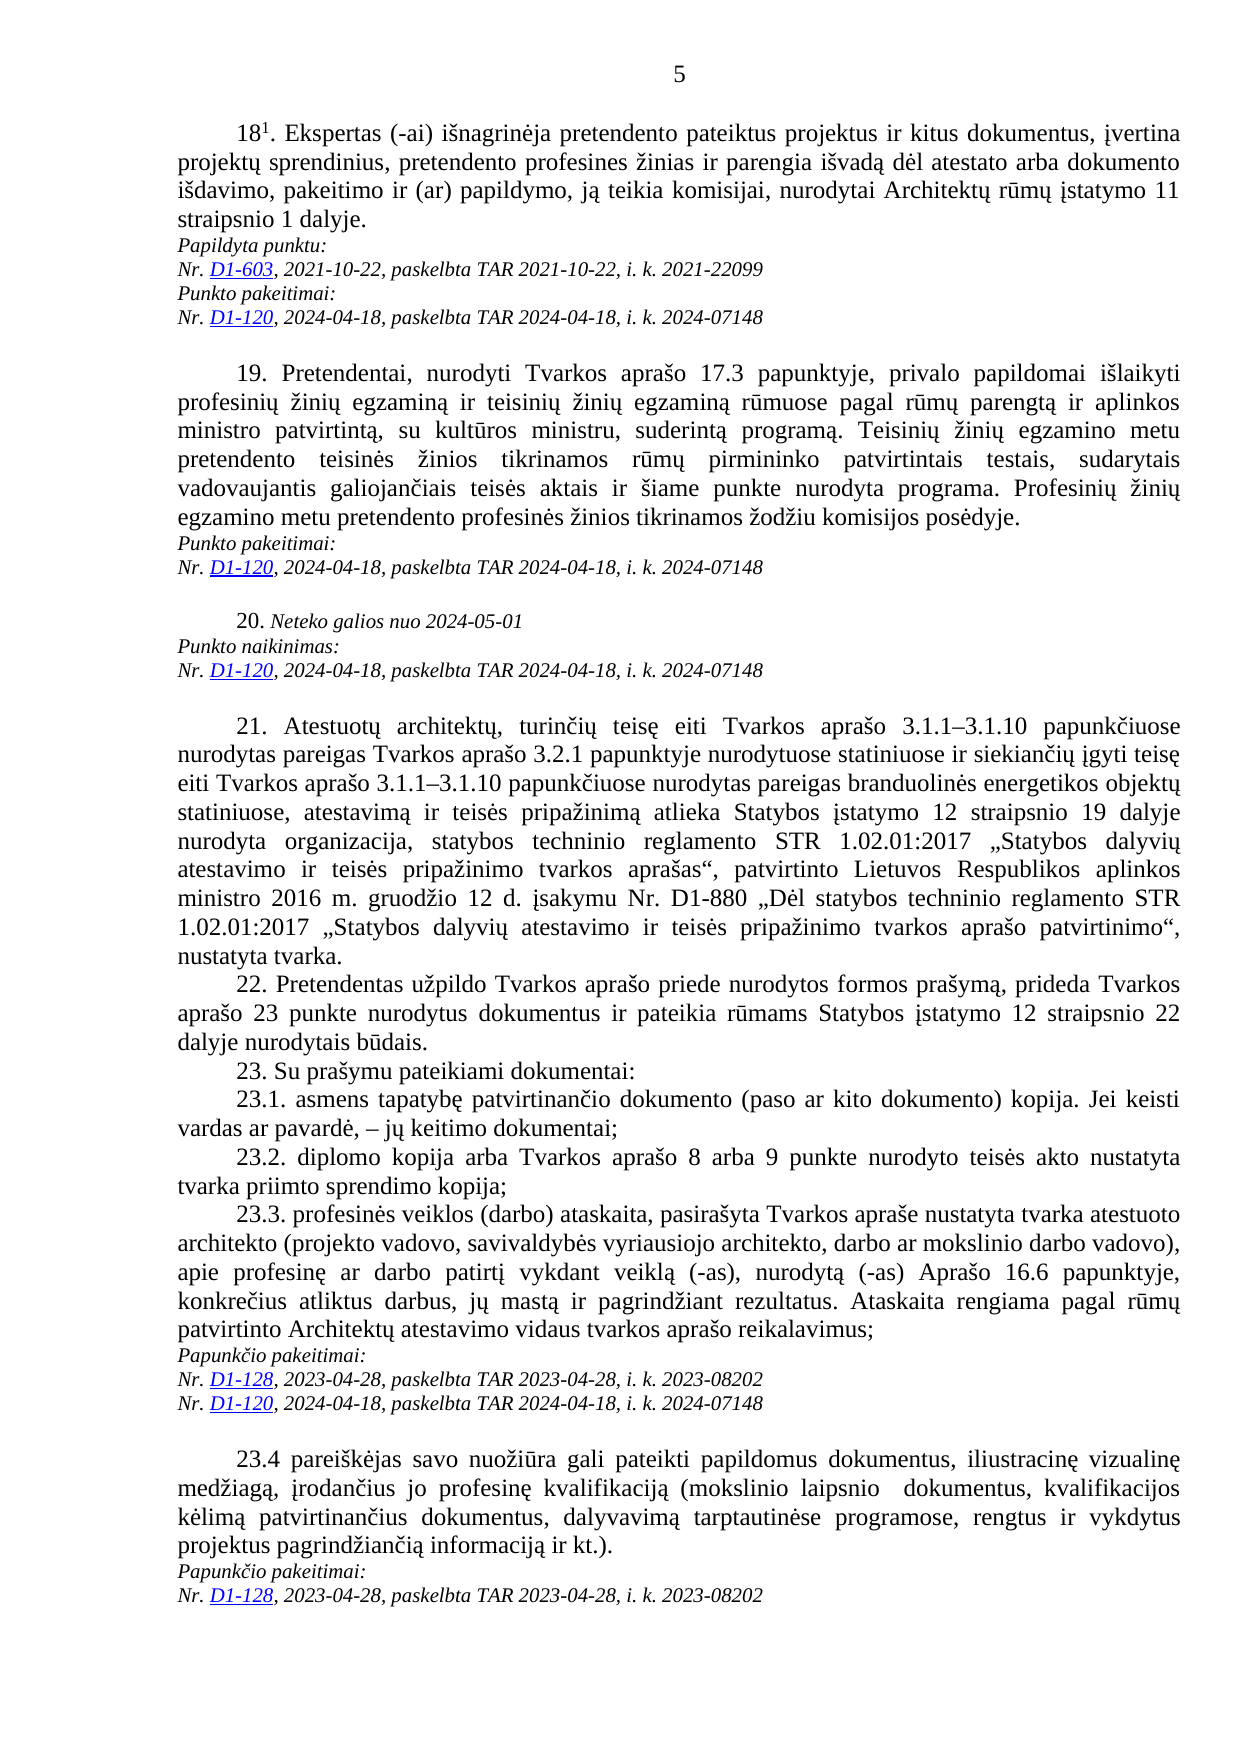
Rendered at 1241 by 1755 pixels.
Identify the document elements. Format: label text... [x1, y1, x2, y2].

text Punkto pakeitimai: [177, 531, 1181, 555]
text 23.1. asmens tapatybę patvirtinančio dokumento (paso ar kito dokumento) kopija. Jei keisti vardas ar pavardė, – jų keitimo dokumentai; [177, 1084, 1181, 1142]
text 23.4 pareiškėjas savo nuožiūra gali pateikti papildomus dokumentus, iliustracinę vizualinę medžiagą, įrodančius jo profesinę kvalifikaciją (mokslinio laipsnio dokumentus, kvalifikacijos kėlimą patvirtinančius dokumentus, dalyvavimą tarptautinėse programose, rengtus ir vykdytus projektus pagrindžiančią informaciją ir kt.). [177, 1444, 1181, 1559]
text Papunkčio pakeitimai: [177, 1559, 1181, 1583]
text 23.3. profesinės veiklos (darbo) ataskaita, pasirašyta Tvarkos apraše nustatyta tvarka atestuoto architekto (projekto vadovo, savivaldybės vyriausiojo architekto, darbo ar mokslinio darbo vadovo), apie profesinę ar darbo patirtį vykdant veiklą (-as), nurodytą (-as) Aprašo 16.6 papunktyje, konkrečius atliktus darbus, jų mastą ir pagrindžiant rezultatus. Ataskaita rengiama pagal rūmų patvirtinto Architektų atestavimo vidaus tvarkos aprašo reikalavimus; [177, 1199, 1181, 1343]
text 23. Su prašymu pateikiami dokumentai: [177, 1056, 1181, 1084]
text Papunkčio pakeitimai: [177, 1343, 1181, 1367]
text 22. Pretendentas užpildo Tvarkos aprašo priede nurodytos formos prašymą, prideda Tvarkos aprašo 23 punkte nurodytus dokumentus ir pateikia rūmams Statybos įstatymo 12 straipsnio 22 dalyje nurodytais būdais. [177, 969, 1181, 1056]
text 19. Pretendentai, nurodyti Tvarkos aprašo 17.3 papunktyje, privalo papildomai išlaikyti profesinių žinių egzaminą ir teisinių žinių egzaminą rūmuose pagal rūmų parengtą ir aplinkos ministro patvirtintą, su kultūros ministru, suderintą programą. Teisinių žinių egzamino metu pretendento teisinės žinios tikrinamos rūmų pirmininko patvirtintais testais, sudarytais vadovaujantis galiojančiais teisės aktais ir šiame punkte nurodyta programa. Profesinių žinių egzamino metu pretendento profesinės žinios tikrinamos žodžiu komisijos posėdyje. [177, 358, 1181, 531]
text Nr. D1-120, 2024-04-18, paskelbta TAR 2024-04-18, i. k. 2024-07148 [177, 305, 1181, 329]
text Punkto pakeitimai: [177, 281, 1181, 305]
text 20. Neteko galios nuo 2024-05-01 [177, 607, 1181, 634]
text Nr. D1-120, 2024-04-18, paskelbta TAR 2024-04-18, i. k. 2024-07148 [177, 1391, 1181, 1415]
text Nr. D1-120, 2024-04-18, paskelbta TAR 2024-04-18, i. k. 2024-07148 [177, 555, 1181, 579]
text Punkto naikinimas: [177, 634, 1181, 658]
text Papildyta punktu: [177, 233, 1181, 257]
text Nr. D1-128, 2023-04-28, paskelbta TAR 2023-04-28, i. k. 2023-08202 [177, 1367, 1181, 1391]
text Nr. D1-603, 2021-10-22, paskelbta TAR 2021-10-22, i. k. 2021-22099 [177, 257, 1181, 281]
text 23.2. diplomo kopija arba Tvarkos aprašo 8 arba 9 punkte nurodyto teisės akto nustatyta tvarka priimto sprendimo kopija; [177, 1142, 1181, 1199]
text 21. Atestuotų architektų, turinčių teisę eiti Tvarkos aprašo 3.1.1–3.1.10 papunkčiuose nurodytas pareigas Tvarkos aprašo 3.2.1 papunktyje nurodytuose statiniuose ir siekiančių įgyti teisę eiti Tvarkos aprašo 3.1.1–3.1.10 papunkčiuose nurodytas pareigas branduolinės energetikos objektų statiniuose, atestavimą ir teisės pripažinimą atlieka Statybos įstatymo 12 straipsnio 19 dalyje nurodyta organizacija, statybos techninio reglamento STR 1.02.01:2017 „Statybos dalyvių atestavimo ir teisės pripažinimo tvarkos aprašas“, patvirtinto Lietuvos Respublikos aplinkos ministro 2016 m. gruodžio 12 d. įsakymu Nr. D1-880 „Dėl statybos techninio reglamento STR 1.02.01:2017 „Statybos dalyvių atestavimo ir teisės pripažinimo tvarkos aprašo patvirtinimo“, nustatyta tvarka. [177, 711, 1181, 969]
text 181. Ekspertas (-ai) išnagrinėja pretendento pateiktus projektus ir kitus dokumentus, įvertina projektų sprendinius, pretendento profesines žinias ir parengia išvadą dėl atestato arba dokumento išdavimo, pakeitimo ir (ar) papildymo, ją teikia komisijai, nurodytai Architektų rūmų įstatymo 11 straipsnio 1 dalyje. [177, 118, 1181, 233]
text Nr. D1-128, 2023-04-28, paskelbta TAR 2023-04-28, i. k. 2023-08202 [177, 1583, 1181, 1607]
text Nr. D1-120, 2024-04-18, paskelbta TAR 2024-04-18, i. k. 2024-07148 [177, 658, 1181, 682]
